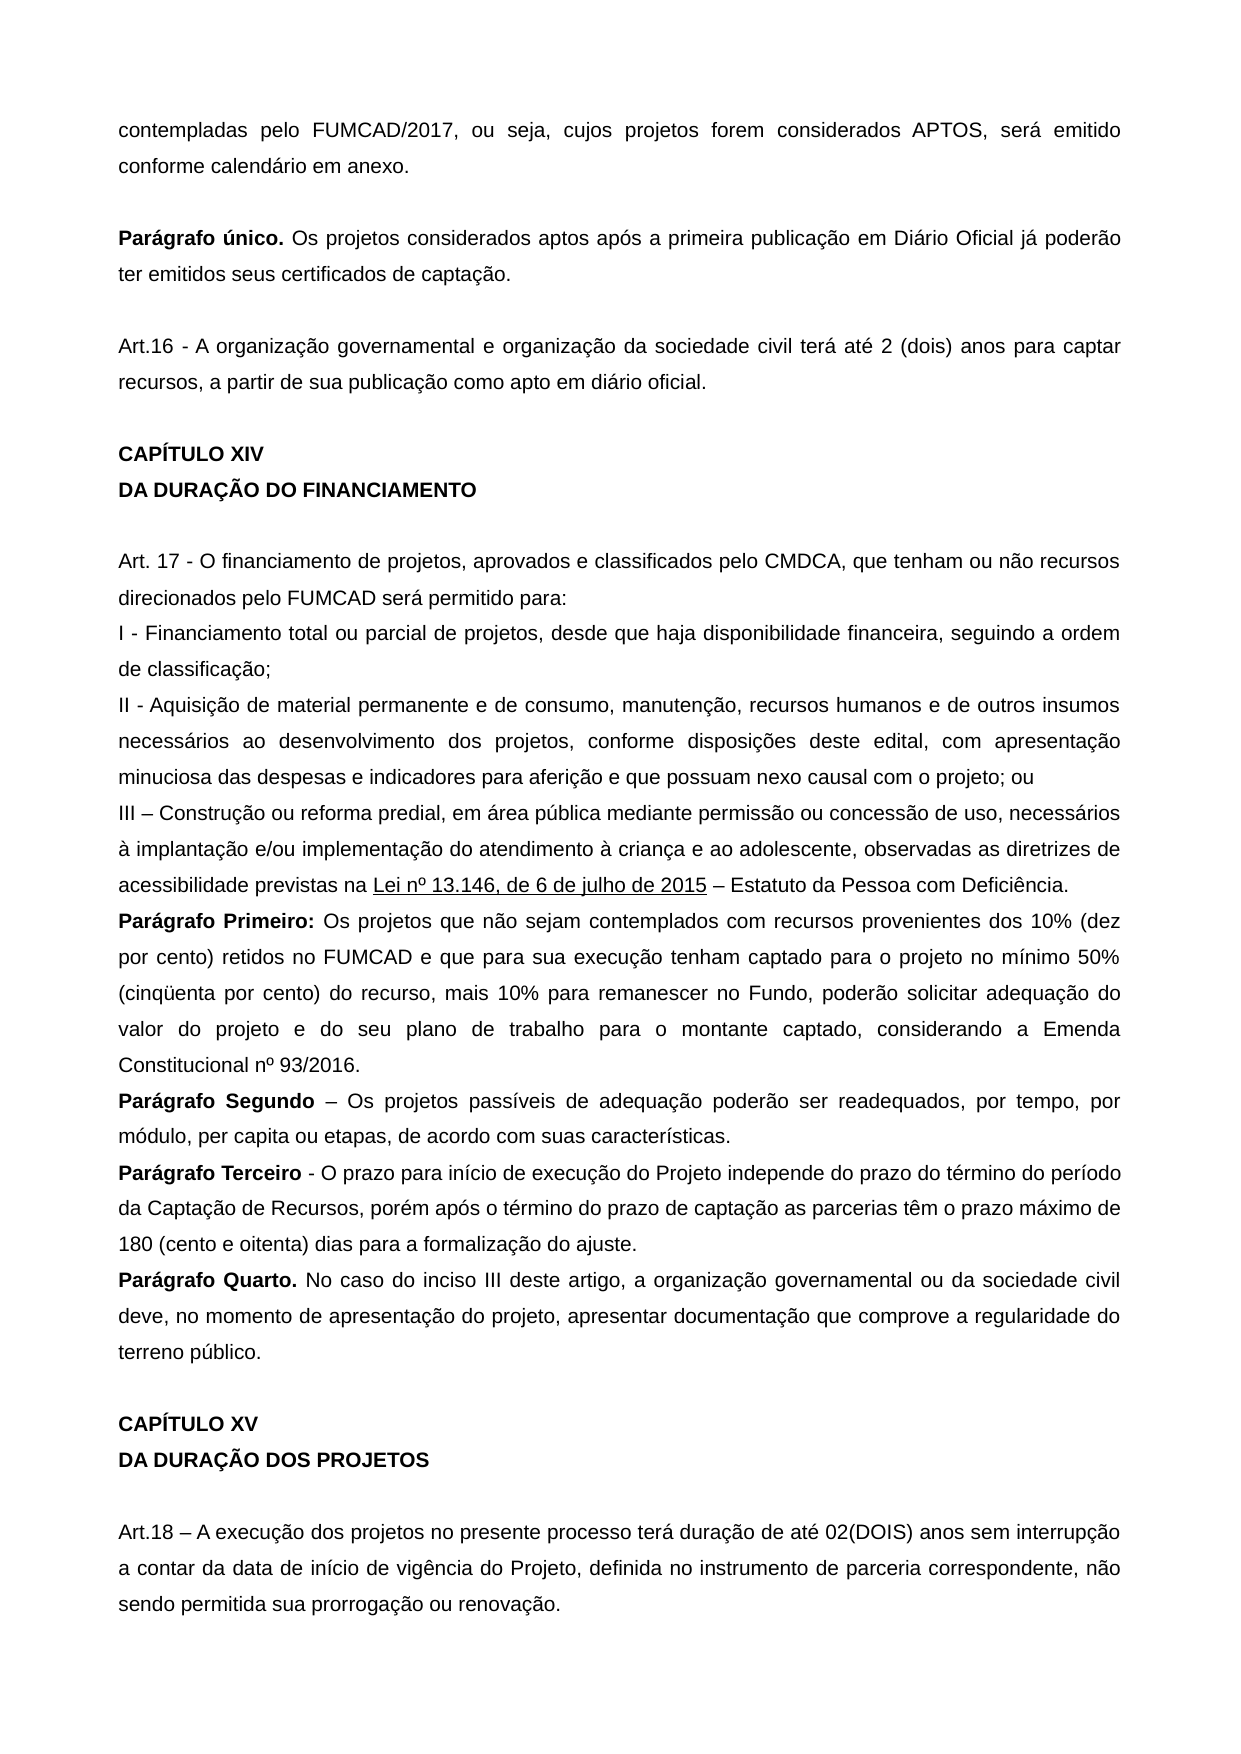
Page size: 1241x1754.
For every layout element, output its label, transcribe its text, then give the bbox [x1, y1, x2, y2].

text CAPÍTULO XV [118, 1412, 1122, 1436]
text Parágrafo único. Os projetos considerados aptos após a primeira publicação em Diário Oficial já poderão ter emitidos seus certificados de captação. [118, 226, 1122, 286]
text II - Aquisição de material permanente e de consumo, manutenção, recursos humanos e de outros insumos necessários ao desenvolvimento dos projetos, conforme disposições deste edital, com apresentação minuciosa das despesas e indicadores para aferição e que possuam nexo causal com o projeto; ou [118, 693, 1122, 789]
text Parágrafo Primeiro: Os projetos que não sejam contemplados com recursos provenientes dos 10% (dez por cento) retidos no FUMCAD e que para sua execução tenham captado para o projeto no mínimo 50% (cinqüenta por cento) do recurso, mais 10% para remanescer no Fundo, poderão solicitar adequação do valor do projeto e do seu plano de trabalho para o montante captado, considerando a Emenda Constitucional nº 93/2016. [118, 909, 1122, 1076]
text Parágrafo Quarto. No caso do inciso III deste artigo, a organização governamental ou da sociedade civil deve, no momento de apresentação do projeto, apresentar documentação que comprove a regularidade do terreno público. [118, 1268, 1122, 1364]
text contempladas pelo FUMCAD/2017, ou seja, cujos projetos forem considerados APTOS, será emitido conforme calendário em anexo. [118, 118, 1122, 178]
text Art.16 - A organização governamental e organização da sociedade civil terá até 2 (dois) anos para captar recursos, a partir de sua publicação como apto em diário oficial. [118, 334, 1122, 394]
text Art. 17 - O financiamento de projetos, aprovados e classificados pelo CMDCA, que tenham ou não recursos direcionados pelo FUMCAD será permitido para: [118, 549, 1122, 609]
text DA DURAÇÃO DOS PROJETOS [118, 1448, 1122, 1472]
text DA DURAÇÃO DO FINANCIAMENTO [118, 477, 1122, 501]
text Parágrafo Segundo – Os projetos passíveis de adequação poderão ser readequados, por tempo, por módulo, per capita ou etapas, de acordo com suas características. [118, 1088, 1122, 1148]
text Parágrafo Terceiro - O prazo para início de execução do Projeto independe do prazo do término do período da Captação de Recursos, porém após o término do prazo de captação as parcerias têm o prazo máximo de 180 (cento e oitenta) dias para a formalização do ajuste. [118, 1160, 1122, 1256]
text I - Financiamento total ou parcial de projetos, desde que haja disponibilidade financeira, seguindo a ordem de classificação; [118, 621, 1122, 681]
text CAPÍTULO XIV [118, 442, 1122, 466]
text III – Construção ou reforma predial, em área pública mediante permissão ou concessão de uso, necessários à implantação e/ou implementação do atendimento à criança e ao adolescente, observadas as diretrizes de acessibilidade previstas na Lei nº 13.146, de 6 de julho de 2015 – Estatuto da Pessoa com Deficiência. [118, 801, 1122, 897]
text Art.18 – A execução dos projetos no presente processo terá duração de até 02(DOIS) anos sem interrupção a contar da data de início de vigência do Projeto, definida no instrumento de parceria correspondente, não sendo permitida sua prorrogação ou renovação. [118, 1520, 1122, 1616]
